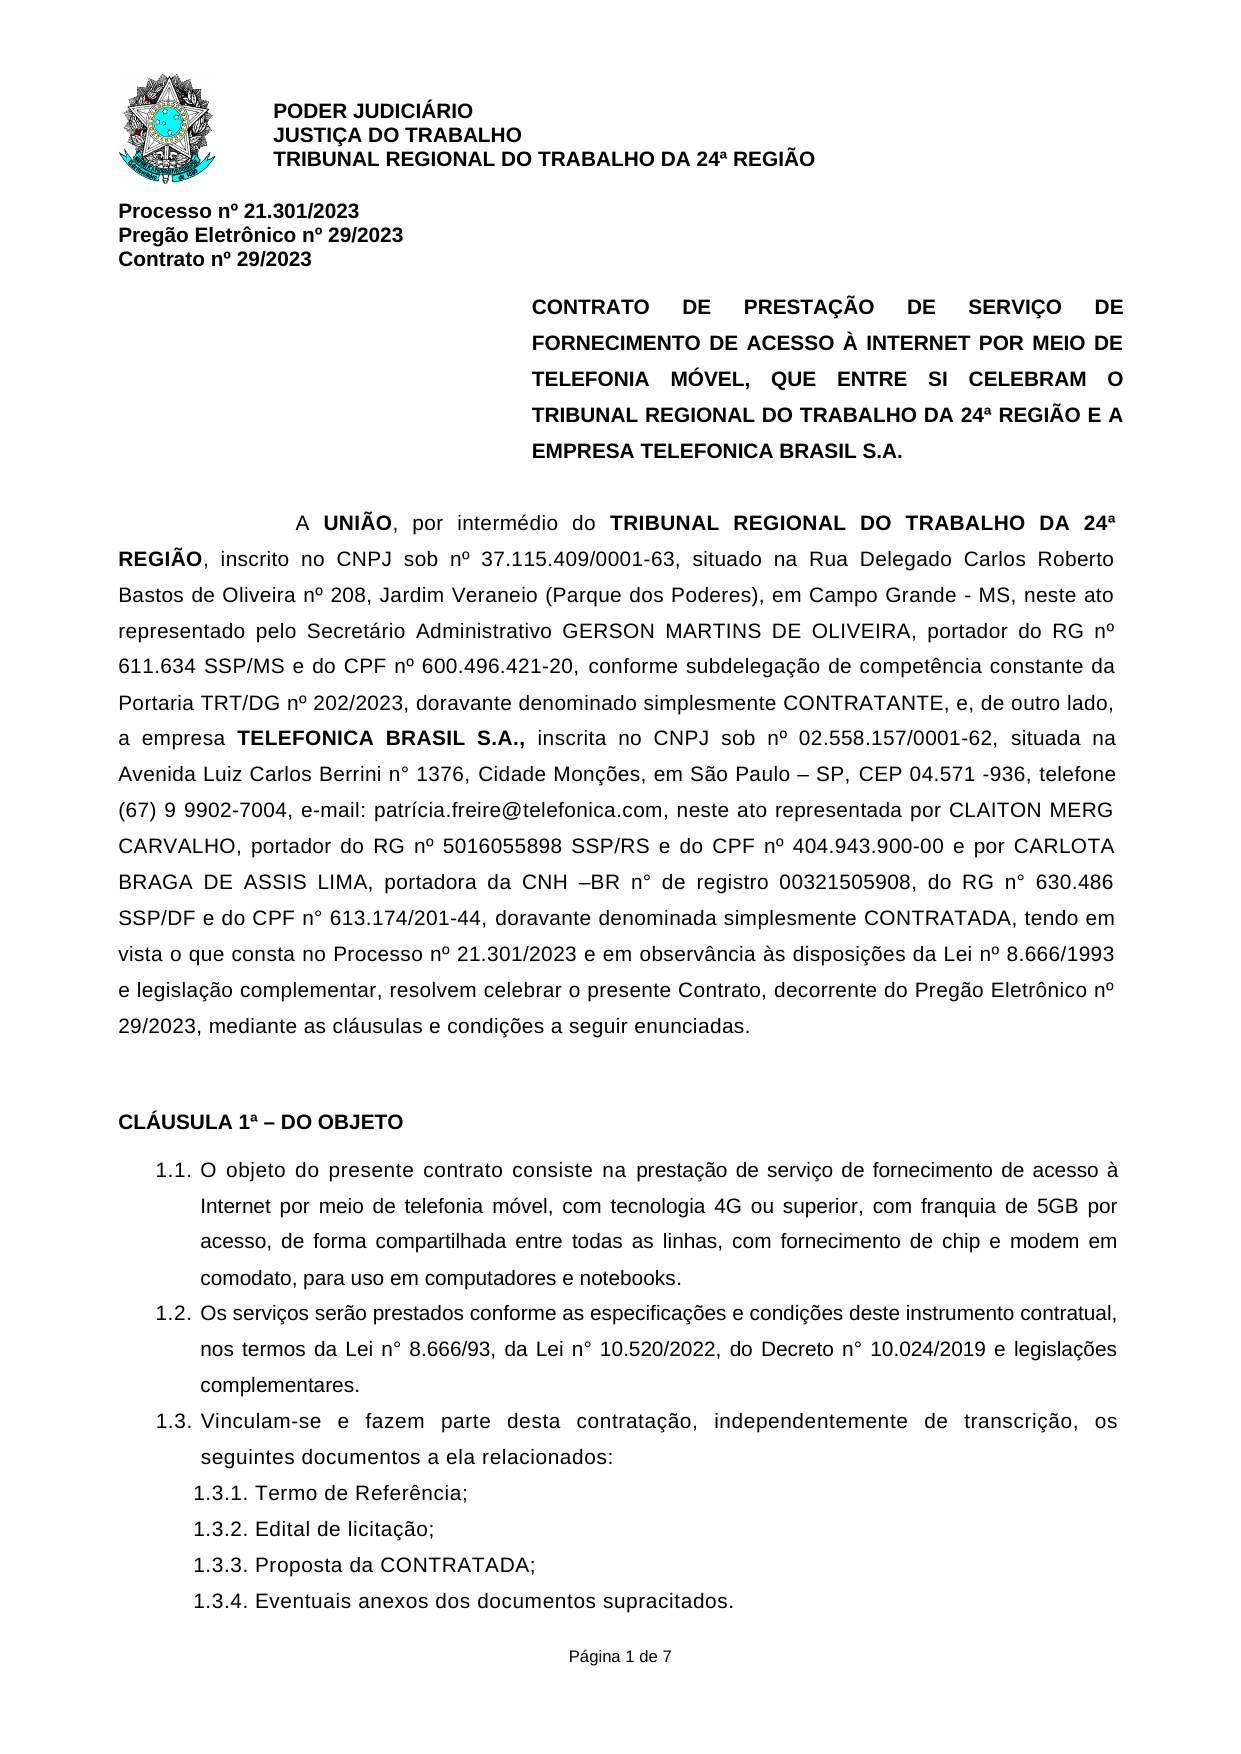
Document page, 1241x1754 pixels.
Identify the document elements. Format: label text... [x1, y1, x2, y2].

text CLÁUSULA 1ª – DO OBJETO [118, 1109, 1122, 1133]
list Vinculam-se e fazem parte desta contratação, independentemente de transcrição, os seguintes documentos a ela relacionados: [156, 1409, 1119, 1469]
list Termo de Referência; [193, 1481, 1119, 1505]
picture [118, 73, 217, 184]
text A UNIÃO, por intermédio do TRIBUNAL REGIONAL DO TRABALHO DA 24ª REGIÃO, inscrito no CNPJ sob nº 37.115.409/0001-63, situado na Rua Delegado Carlos Roberto Bastos de Oliveira nº 208, Jardim Veraneio (Parque dos Poderes), em Campo Grande - MS, neste ato representado pelo Secretário Administrativo GERSON MARTINS DE OLIVEIRA, portador do RG nº 611.634 SSP/MS e do CPF nº 600.496.421-20, conforme subdelegação de competência constante da Portaria TRT/DG nº 202/2023, doravante denominado simplesmente CONTRATANTE, e, de outro lado, a empresa TELEFONICA BRASIL S.A., inscrita no CNPJ sob nº 02.558.157/0001-62, situada na Avenida Luiz Carlos Berrini n° 1376, Cidade Monções, em São Paulo – SP, CEP 04.571 -936, telefone (67) 9 9902-7004, e-mail: patrícia.freire@telefonica.com, neste ato representada por CLAITON MERG CARVALHO, portador do RG nº 5016055898 SSP/RS e do CPF nº 404.943.900-00 e por CARLOTA BRAGA DE ASSIS LIMA, portadora da CNH –BR n° de registro 00321505908, do RG n° 630.486 SSP/DF e do CPF n° 613.174/201-44, doravante denominada simplesmente CONTRATADA, tendo em vista o que consta no Processo nº 21.301/2023 e em observância às disposições da Lei nº 8.666/1993 e legislação complementar, resolvem celebrar o presente Contrato, decorrente do Pregão Eletrônico nº 29/2023, mediante as cláusulas e condições a seguir enunciadas. [118, 511, 1116, 1038]
list Edital de licitação; [193, 1517, 1119, 1541]
subtitle O objeto do presente contrato consiste na prestação de serviço de fornecimento de acesso à Internet por meio de telefonia móvel, com tecnologia 4G ou superior, com franquia de 5GB por acesso, de forma compartilhada entre todas as linhas, com fornecimento de chip e modem em comodato, para uso em computadores e notebooks. [155, 1157, 1119, 1289]
text CONTRATO DE PRESTAÇÃO DE SERVIÇO DE FORNECIMENTO DE ACESSO À INTERNET POR MEIO DE TELEFONIA MÓVEL, QUE ENTRE SI CELEBRAM O TRIBUNAL REGIONAL DO TRABALHO DA 24ª REGIÃO E A EMPRESA TELEFONICA BRASIL S.A. [532, 295, 1124, 463]
subtitle Os serviços serão prestados conforme as especificações e condições deste instrumento contratual, nos termos da Lei n° 8.666/93, da Lei n° 10.520/2022, do Decreto n° 10.024/2019 e legislações complementares. [155, 1301, 1119, 1397]
list Eventuais anexos dos documentos supracitados. [193, 1589, 1119, 1613]
list Proposta da CONTRATADA; [193, 1553, 1119, 1577]
